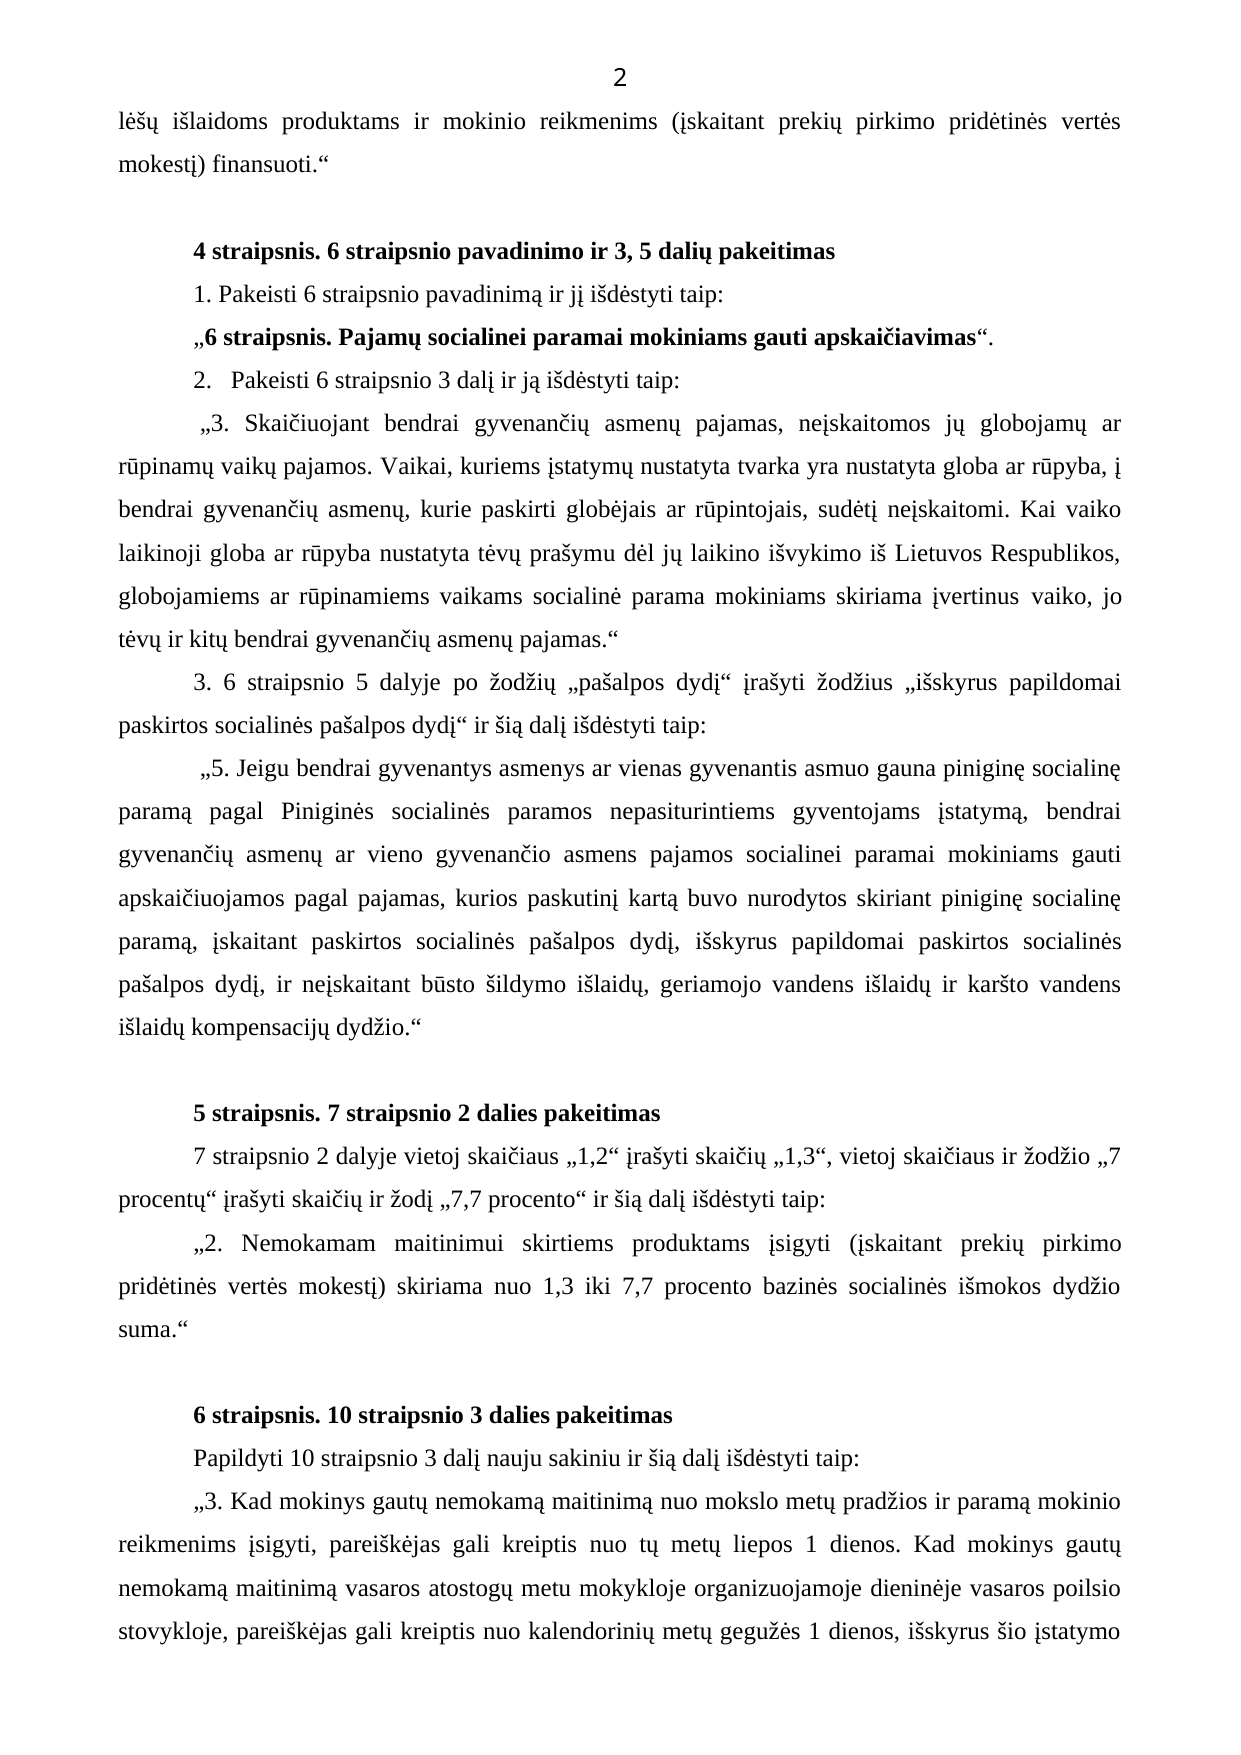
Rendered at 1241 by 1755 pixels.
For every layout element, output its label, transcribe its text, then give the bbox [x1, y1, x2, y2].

text „3. Skaičiuojant bendrai gyvenančių asmenų pajamas, neįskaitomos jų globojamų ar rūpinamų vaikų pajamos. Vaikai, kuriems įstatymų nustatyta tvarka yra nustatyta globa ar rūpyba, į bendrai gyvenančių asmenų, kurie paskirti globėjais ar rūpintojais, sudėtį neįskaitomi. Kai vaiko laikinoji globa ar rūpyba nustatyta tėvų prašymu dėl jų laikino išvykimo iš Lietuvos Respublikos, globojamiems ar rūpinamiems vaikams socialinė parama mokiniams skiriama įvertinus vaiko, jo tėvų ir kitų bendrai gyvenančių asmenų pajamas.“ [118, 408, 1122, 653]
text „2. Nemokamam maitinimui skirtiems produktams įsigyti (įskaitant prekių pirkimo pridėtinės vertės mokestį) skiriama nuo 1,3 iki 7,7 procento bazinės socialinės išmokos dydžio suma.“ [118, 1228, 1122, 1343]
text lėšų išlaidoms produktams ir mokinio reikmenims (įskaitant prekių pirkimo pridėtinės vertės mokestį) finansuoti.“ [118, 106, 1122, 178]
text 1. Pakeisti 6 straipsnio pavadinimą ir jį išdėstyti taip: [118, 279, 1122, 308]
text „6 straipsnis. Pajamų socialinei paramai mokiniams gauti apskaičiavimas“. [118, 322, 1122, 351]
text 6 straipsnis. 10 straipsnio 3 dalies pakeitimas [118, 1400, 1122, 1429]
text „5. Jeigu bendrai gyvenantys asmenys ar vienas gyvenantis asmuo gauna piniginę socialinę paramą pagal Piniginės socialinės paramos nepasiturintiems gyventojams įstatymą, bendrai gyvenančių asmenų ar vieno gyvenančio asmens pajamos socialinei paramai mokiniams gauti apskaičiuojamos pagal pajamas, kurios paskutinį kartą buvo nurodytos skiriant piniginę socialinę paramą, įskaitant paskirtos socialinės pašalpos dydį, išskyrus papildomai paskirtos socialinės pašalpos dydį, ir neįskaitant būsto šildymo išlaidų, geriamojo vandens išlaidų ir karšto vandens išlaidų kompensacijų dydžio.“ [118, 753, 1122, 1041]
text 5 straipsnis. 7 straipsnio 2 dalies pakeitimas [118, 1098, 1122, 1127]
text 2. Pakeisti 6 straipsnio 3 dalį ir ją išdėstyti taip: [193, 365, 1122, 394]
text 3. 6 straipsnio 5 dalyje po žodžių „pašalpos dydį“ įrašyti žodžius „išskyrus papildomai paskirtos socialinės pašalpos dydį“ ir šią dalį išdėstyti taip: [118, 667, 1122, 739]
text 4 straipsnis. 6 straipsnio pavadinimo ir 3, 5 dalių pakeitimas [118, 236, 1122, 264]
text Papildyti 10 straipsnio 3 dalį nauju sakiniu ir šią dalį išdėstyti taip: [118, 1443, 1122, 1472]
text „3. Kad mokinys gautų nemokamą maitinimą nuo mokslo metų pradžios ir paramą mokinio reikmenims įsigyti, pareiškėjas gali kreiptis nuo tų metų liepos 1 dienos. Kad mokinys gautų nemokamą maitinimą vasaros atostogų metu mokykloje organizuojamoje dieninėje vasaros poilsio stovykloje, pareiškėjas gali kreiptis nuo kalendorinių metų gegužės 1 dienos, išskyrus šio įstatymo [118, 1486, 1122, 1644]
text 7 straipsnio 2 dalyje vietoj skaičiaus „1,2“ įrašyti skaičių „1,3“, vietoj skaičiaus ir žodžio „7 procentų“ įrašyti skaičių ir žodį „7,7 procento“ ir šią dalį išdėstyti taip: [118, 1141, 1122, 1213]
